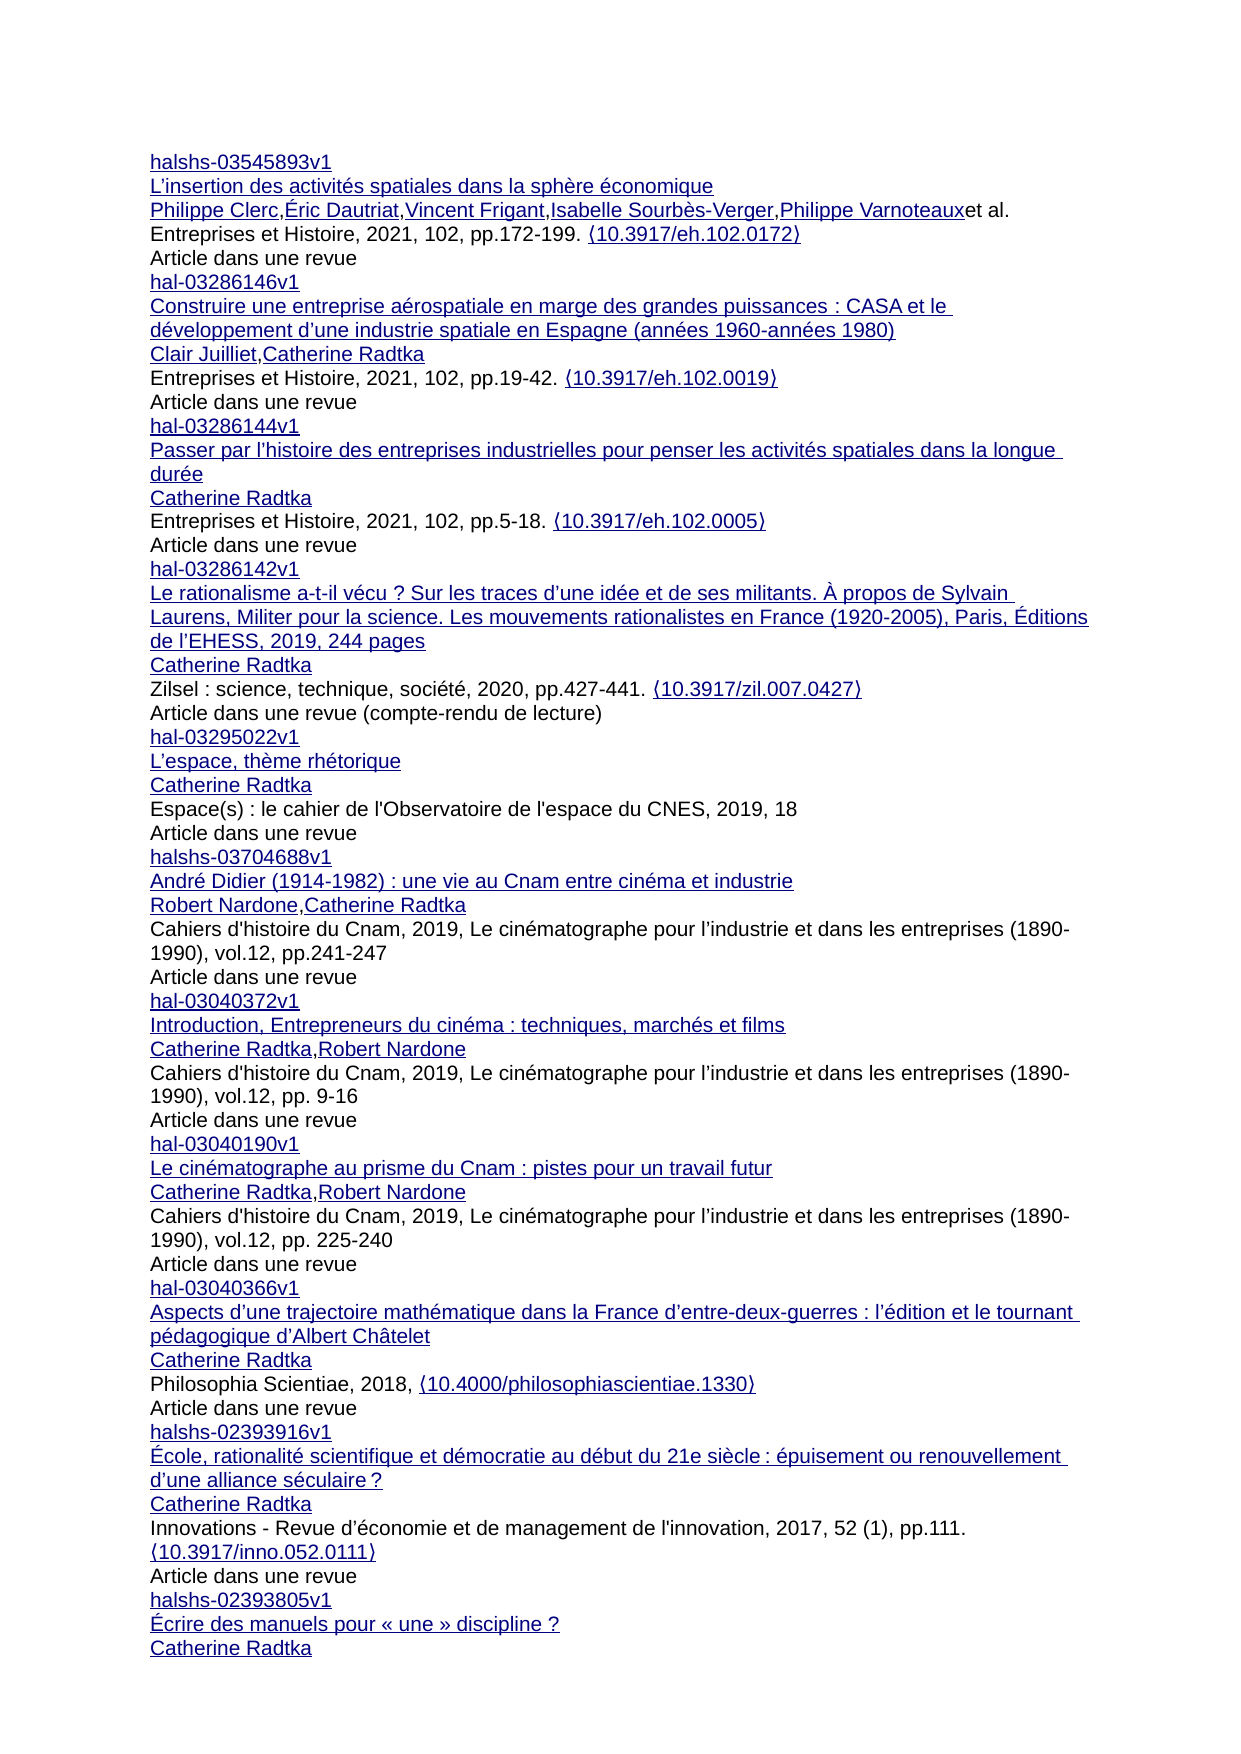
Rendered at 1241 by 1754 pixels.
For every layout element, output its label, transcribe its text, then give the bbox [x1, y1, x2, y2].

table_cell L’insertion des activités spatiales dans la sphère économique Philippe Clerc,Éric Dautriat,Vincent Frigant,Isabelle Sourbès-Verger,Philippe Varnoteauxet al. Entreprises et Histoire, 2021, 102, pp.172-199. ⟨10.3917/eh.102.0172⟩ Article dans une revue hal-03286146v1 [150, 174, 1090, 294]
table_cell Aspects d’une trajectoire mathématique dans la France d’entre-deux-guerres : l’édition et le tournant pédagogique d’Albert Châtelet Catherine Radtka Philosophia Scientiae, 2018, ⟨10.4000/philosophiascientiae.1330⟩ Article dans une revue halshs-02393916v1 [150, 1300, 1090, 1444]
table_cell Le rationalisme a-t-il vécu ? Sur les traces d’une idée et de ses militants. À propos de Sylvain Laurens, Militer pour la science. Les mouvements rationalistes en France (1920-2005), Paris, Éditions de l’EHESS, 2019, 244 pages Catherine Radtka Zilsel : science, technique, société, 2020, pp.427-441. ⟨10.3917/zil.007.0427⟩ Article dans une revue (compte-rendu de lecture) hal-03295022v1 [150, 581, 1090, 749]
table_cell Passer par l’histoire des entreprises industrielles pour penser les activités spatiales dans la longue durée Catherine Radtka Entreprises et Histoire, 2021, 102, pp.5-18. ⟨10.3917/eh.102.0005⟩ Article dans une revue hal-03286142v1 [150, 438, 1090, 581]
table_cell Le cinématographe au prisme du Cnam : pistes pour un travail futur Catherine Radtka,Robert Nardone Cahiers d'histoire du Cnam, 2019, Le cinématographe pour l’industrie et dans les entreprises (1890-1990), vol.12, pp. 225-240 Article dans une revue hal-03040366v1 [150, 1156, 1090, 1300]
table_cell Introduction, Entrepreneurs du cinéma : techniques, marchés et films Catherine Radtka,Robert Nardone Cahiers d'histoire du Cnam, 2019, Le cinématographe pour l’industrie et dans les entreprises (1890-1990), vol.12, pp. 9-16 Article dans une revue hal-03040190v1 [150, 1013, 1090, 1156]
table_cell Écrire des manuels pour « une » discipline ? Catherine Radtka [150, 1611, 1090, 1659]
table_cell André Didier (1914-1982) : une vie au Cnam entre cinéma et industrie Robert Nardone,Catherine Radtka Cahiers d'histoire du Cnam, 2019, Le cinématographe pour l’industrie et dans les entreprises (1890-1990), vol.12, pp.241-247 Article dans une revue hal-03040372v1 [150, 869, 1090, 1012]
table_cell L’espace, thème rhétorique Catherine Radtka Espace(s) : le cahier de l'Observatoire de l'espace du CNES, 2019, 18 Article dans une revue halshs-03704688v1 [150, 749, 1090, 869]
table_cell halshs-03545893v1 [150, 150, 1090, 174]
table_cell Construire une entreprise aérospatiale en marge des grandes puissances : CASA et le développement d’une industrie spatiale en Espagne (années 1960-années 1980) Clair Juilliet,Catherine Radtka Entreprises et Histoire, 2021, 102, pp.19-42. ⟨10.3917/eh.102.0019⟩ Article dans une revue hal-03286144v1 [150, 294, 1090, 437]
table_cell École, rationalité scientifique et démocratie au début du 21e siècle : épuisement ou renouvellement d’une alliance séculaire ? Catherine Radtka Innovations - Revue d’économie et de management de l'innovation, 2017, 52 (1), pp.111. ⟨10.3917/inno.052.0111⟩ Article dans une revue halshs-02393805v1 [150, 1444, 1090, 1611]
